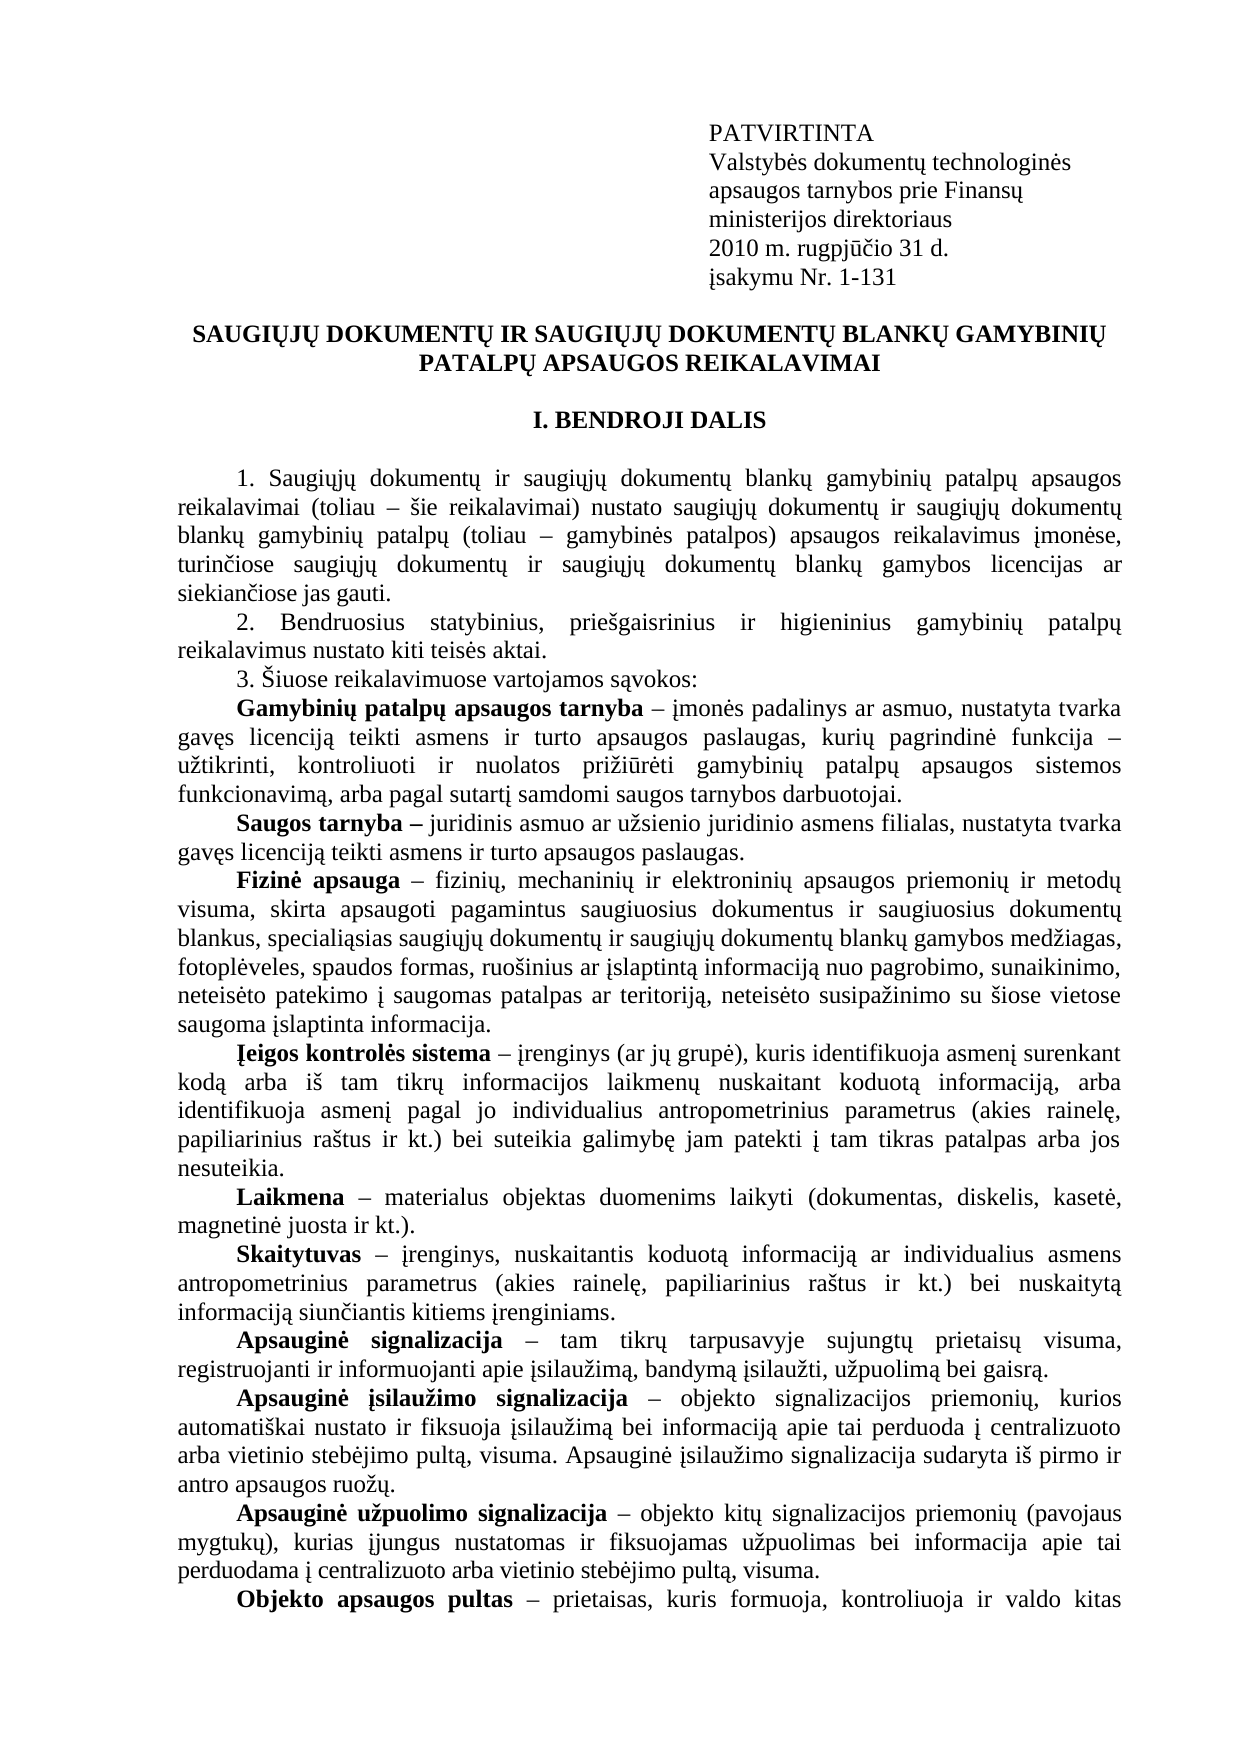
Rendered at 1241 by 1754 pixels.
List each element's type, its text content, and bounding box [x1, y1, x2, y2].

text Saugos tarnyba – juridinis asmuo ar užsienio juridinio asmens filialas, nustatyta tvarka gavęs licenciją teikti asmens ir turto apsaugos paslaugas. [177, 808, 1122, 866]
text Apsauginė įsilaužimo signalizacija – objekto signalizacijos priemonių, kurios automatiškai nustato ir fiksuoja įsilaužimą bei informaciją apie tai perduoda į centralizuoto arba vietinio stebėjimo pultą, visuma. Apsauginė įsilaužimo signalizacija sudaryta iš pirmo ir antro apsaugos ruožų. [177, 1383, 1122, 1498]
text SAUGIŲJŲ DOKUMENTŲ IR SAUGIŲJŲ DOKUMENTŲ BLANKŲ Gamybinių patalpų apsaugos reikalavimai [177, 319, 1122, 377]
text įsakymu Nr. 1-131 [177, 262, 1122, 291]
text 3. Šiuose reikalavimuose vartojamos sąvokos: [177, 664, 1122, 693]
text Skaitytuvas – įrenginys, nuskaitantis koduotą informaciją ar individualius asmens antropometrinius parametrus (akies rainelę, papiliarinius raštus ir kt.) bei nuskaitytą informaciją siunčiantis kitiems įrenginiams. [177, 1239, 1122, 1326]
text Įeigos kontrolės sistema – įrenginys (ar jų grupė), kuris identifikuoja asmenį surenkant kodą arba iš tam tikrų informacijos laikmenų nuskaitant koduotą informaciją, arba identifikuoja asmenį pagal jo individualius antropometrinius parametrus (akies rainelę, papiliarinius raštus ir kt.) bei suteikia galimybę jam patekti į tam tikras patalpas arba jos nesuteikia. [177, 1038, 1122, 1182]
text Valstybės dokumentų technologinės [177, 147, 1122, 176]
text Objekto apsaugos pultas – prietaisas, kuris formuoja, kontroliuoja ir valdo kitas [177, 1584, 1122, 1613]
text Fizinė apsauga – fizinių, mechaninių ir elektroninių apsaugos priemonių ir metodų visuma, skirta apsaugoti pagamintus saugiuosius dokumentus ir saugiuosius dokumentų blankus, specialiąsias saugiųjų dokumentų ir saugiųjų dokumentų blankų gamybos medžiagas, fotoplėveles, spaudos formas, ruošinius ar įslaptintą informaciją nuo pagrobimo, sunaikinimo, neteisėto patekimo į saugomas patalpas ar teritoriją, neteisėto susipažinimo su šiose vietose saugoma įslaptinta informacija. [177, 866, 1122, 1038]
text 2010 m. rugpjūčio 31 d. [177, 233, 1122, 262]
text I. bendroji dalis [177, 406, 1122, 434]
text Apsauginė užpuolimo signalizacija – objekto kitų signalizacijos priemonių (pavojaus mygtukų), kurias įjungus nustatomas ir fiksuojamas užpuolimas bei informacija apie tai perduodama į centralizuoto arba vietinio stebėjimo pultą, visuma. [177, 1498, 1122, 1584]
text Apsauginė signalizacija – tam tikrų tarpusavyje sujungtų prietaisų visuma, registruojanti ir informuojanti apie įsilaužimą, bandymą įsilaužti, užpuolimą bei gaisrą. [177, 1326, 1122, 1383]
text apsaugos tarnybos prie Finansų [177, 176, 1122, 204]
text Laikmena – materialus objektas duomenims laikyti (dokumentas, diskelis, kasetė, magnetinė juosta ir kt.). [177, 1182, 1122, 1239]
text Gamybinių patalpų apsaugos tarnyba – įmonės padalinys ar asmuo, nustatyta tvarka gavęs licenciją teikti asmens ir turto apsaugos paslaugas, kurių pagrindinė funkcija – užtikrinti, kontroliuoti ir nuolatos prižiūrėti gamybinių patalpų apsaugos sistemos funkcionavimą, arba pagal sutartį samdomi saugos tarnybos darbuotojai. [177, 693, 1122, 808]
text 2. Bendruosius statybinius, priešgaisrinius ir higieninius gamybinių patalpų reikalavimus nustato kiti teisės aktai. [177, 607, 1122, 664]
text 1. Saugiųjų dokumentų ir saugiųjų dokumentų blankų gamybinių patalpų apsaugos reikalavimai (toliau – šie reikalavimai) nustato saugiųjų dokumentų ir saugiųjų dokumentų blankų gamybinių patalpų (toliau – gamybinės patalpos) apsaugos reikalavimus įmonėse, turinčiose saugiųjų dokumentų ir saugiųjų dokumentų blankų gamybos licencijas ar siekiančiose jas gauti. [177, 463, 1122, 607]
text ministerijos direktoriaus [177, 204, 1122, 233]
text PATVIRTINTA [177, 118, 1122, 147]
